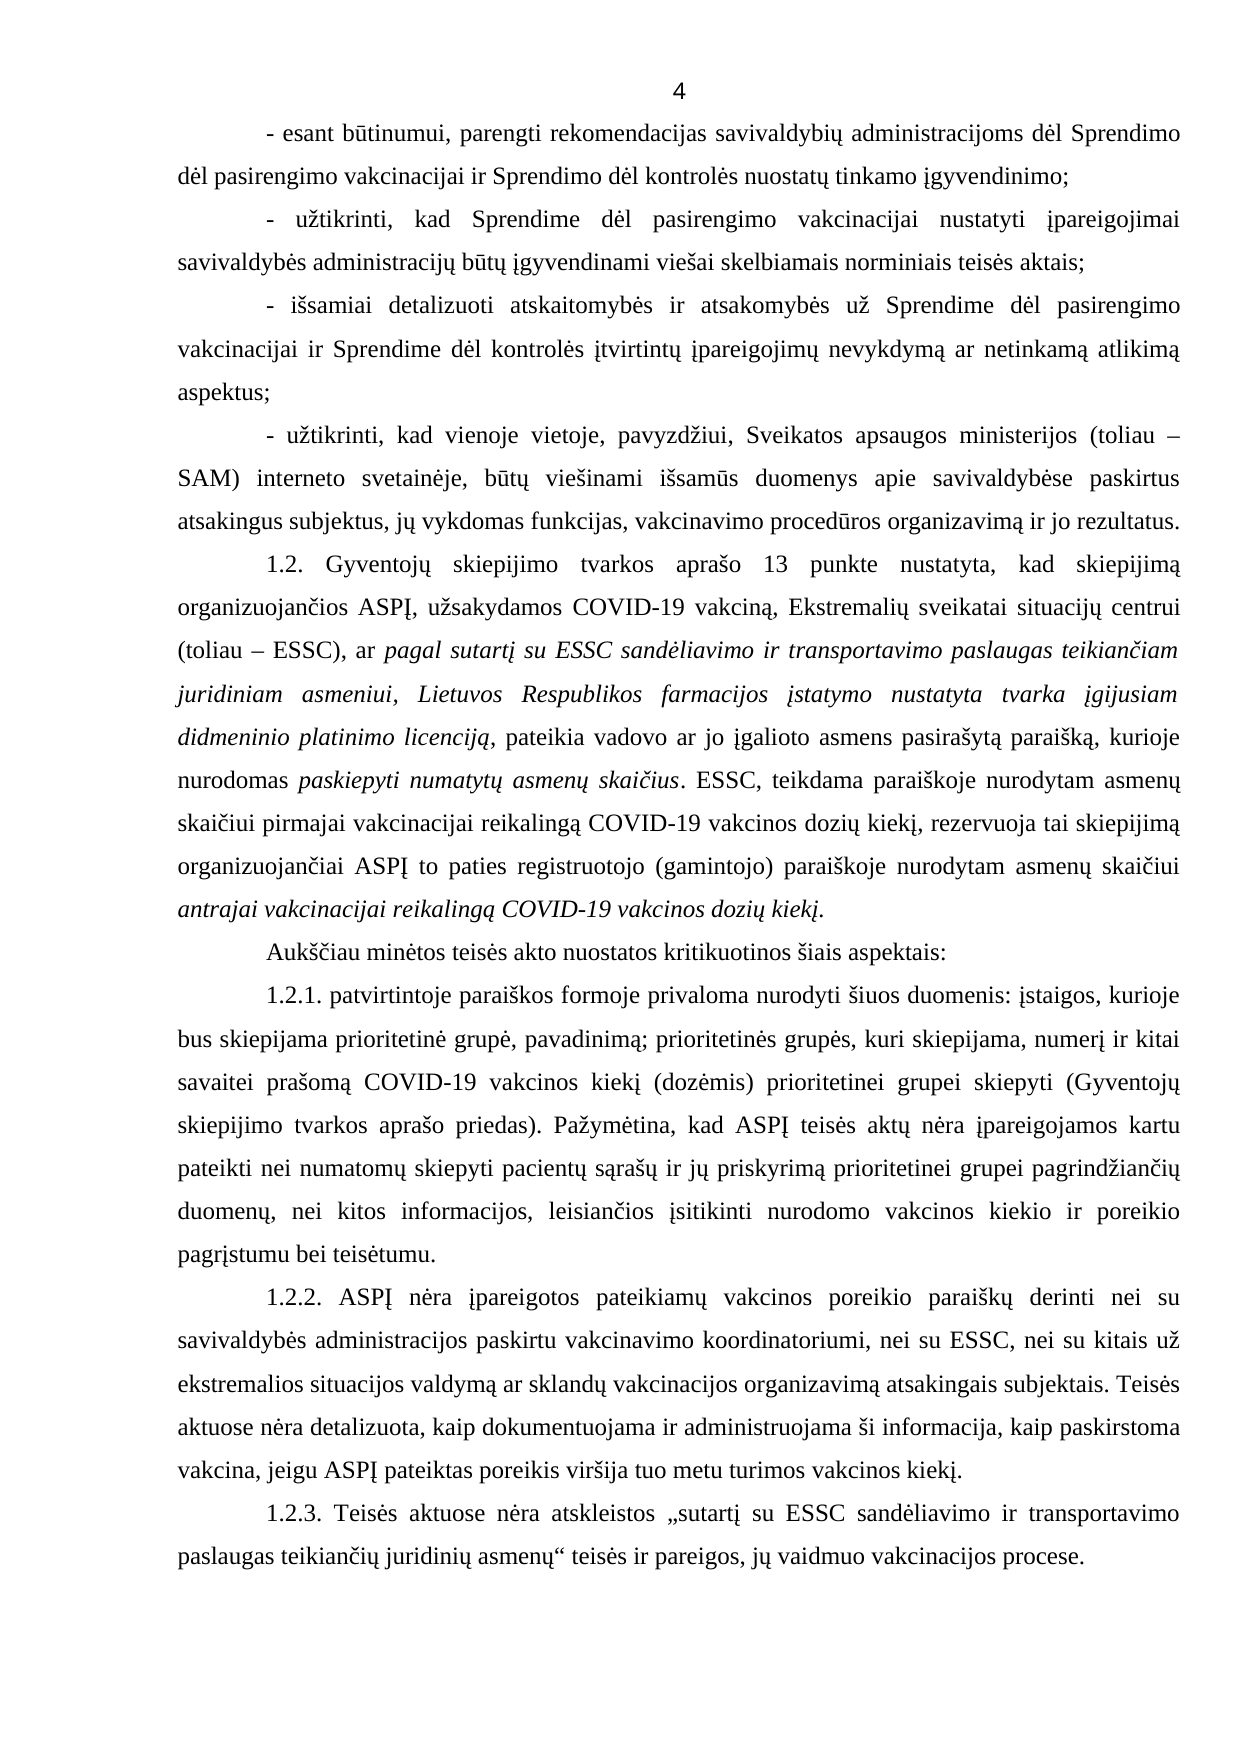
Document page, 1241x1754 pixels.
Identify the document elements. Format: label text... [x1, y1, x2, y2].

list Aukščiau minėtos teisės akto nuostatos kritikuotinos šiais aspektais: [177, 937, 1181, 966]
list - esant būtinumui, parengti rekomendacijas savivaldybių administracijoms dėl Sprendimo dėl pasirengimo vakcinacijai ir Sprendimo dėl kontrolės nuostatų tinkamo įgyvendinimo; [177, 118, 1181, 190]
list 1.2. Gyventojų skiepijimo tvarkos aprašo 13 punkte nustatyta, kad skiepijimą organizuojančios ASPĮ, užsakydamos COVID-19 vakciną, Ekstremalių sveikatai situacijų centrui (toliau – ESSC), ar pagal sutartį su ESSC sandėliavimo ir transportavimo paslaugas teikiančiam juridiniam asmeniui, Lietuvos Respublikos farmacijos įstatymo nustatyta tvarka įgijusiam didmeninio platinimo licenciją, pateikia vadovo ar jo įgalioto asmens pasirašytą paraišką, kurioje nurodomas paskiepyti numatytų asmenų skaičius. ESSC, teikdama paraiškoje nurodytam asmenų skaičiui pirmajai vakcinacijai reikalingą COVID-19 vakcinos dozių kiekį, rezervuoja tai skiepijimą organizuojančiai ASPĮ to paties registruotojo (gamintojo) paraiškoje nurodytam asmenų skaičiui antrajai vakcinacijai reikalingą COVID-19 vakcinos dozių kiekį. [177, 549, 1181, 923]
list - užtikrinti, kad vienoje vietoje, pavyzdžiui, Sveikatos apsaugos ministerijos (toliau – SAM) interneto svetainėje, būtų viešinami išsamūs duomenys apie savivaldybėse paskirtus atsakingus subjektus, jų vykdomas funkcijas, vakcinavimo procedūros organizavimą ir jo rezultatus. [177, 420, 1181, 535]
text 1.2.3. Teisės aktuose nėra atskleistos „sutartį su ESSC sandėliavimo ir transportavimo paslaugas teikiančių juridinių asmenų“ teisės ir pareigos, jų vaidmuo vakcinacijos procese. [177, 1498, 1181, 1570]
list - užtikrinti, kad Sprendime dėl pasirengimo vakcinacijai nustatyti įpareigojimai savivaldybės administracijų būtų įgyvendinami viešai skelbiamais norminiais teisės aktais; [177, 204, 1181, 276]
list 1.2.2. ASPĮ nėra įpareigotos pateikiamų vakcinos poreikio paraiškų derinti nei su savivaldybės administracijos paskirtu vakcinavimo koordinatoriumi, nei su ESSC, nei su kitais už ekstremalios situacijos valdymą ar sklandų vakcinacijos organizavimą atsakingais subjektais. Teisės aktuose nėra detalizuota, kaip dokumentuojama ir administruojama ši informacija, kaip paskirstoma vakcina, jeigu ASPĮ pateiktas poreikis viršija tuo metu turimos vakcinos kiekį. [177, 1282, 1181, 1484]
list 1.2.1. patvirtintoje paraiškos formoje privaloma nurodyti šiuos duomenis: įstaigos, kurioje bus skiepijama prioritetinė grupė, pavadinimą; prioritetinės grupės, kuri skiepijama, numerį ir kitai savaitei prašomą COVID-19 vakcinos kiekį (dozėmis) prioritetinei grupei skiepyti (Gyventojų skiepijimo tvarkos aprašo priedas). Pažymėtina, kad ASPĮ teisės aktų nėra įpareigojamos kartu pateikti nei numatomų skiepyti pacientų sąrašų ir jų priskyrimą prioritetinei grupei pagrindžiančių duomenų, nei kitos informacijos, leisiančios įsitikinti nurodomo vakcinos kiekio ir poreikio pagrįstumu bei teisėtumu. [177, 981, 1181, 1268]
list - išsamiai detalizuoti atskaitomybės ir atsakomybės už Sprendime dėl pasirengimo vakcinacijai ir Sprendime dėl kontrolės įtvirtintų įpareigojimų nevykdymą ar netinkamą atlikimą aspektus; [177, 291, 1181, 406]
